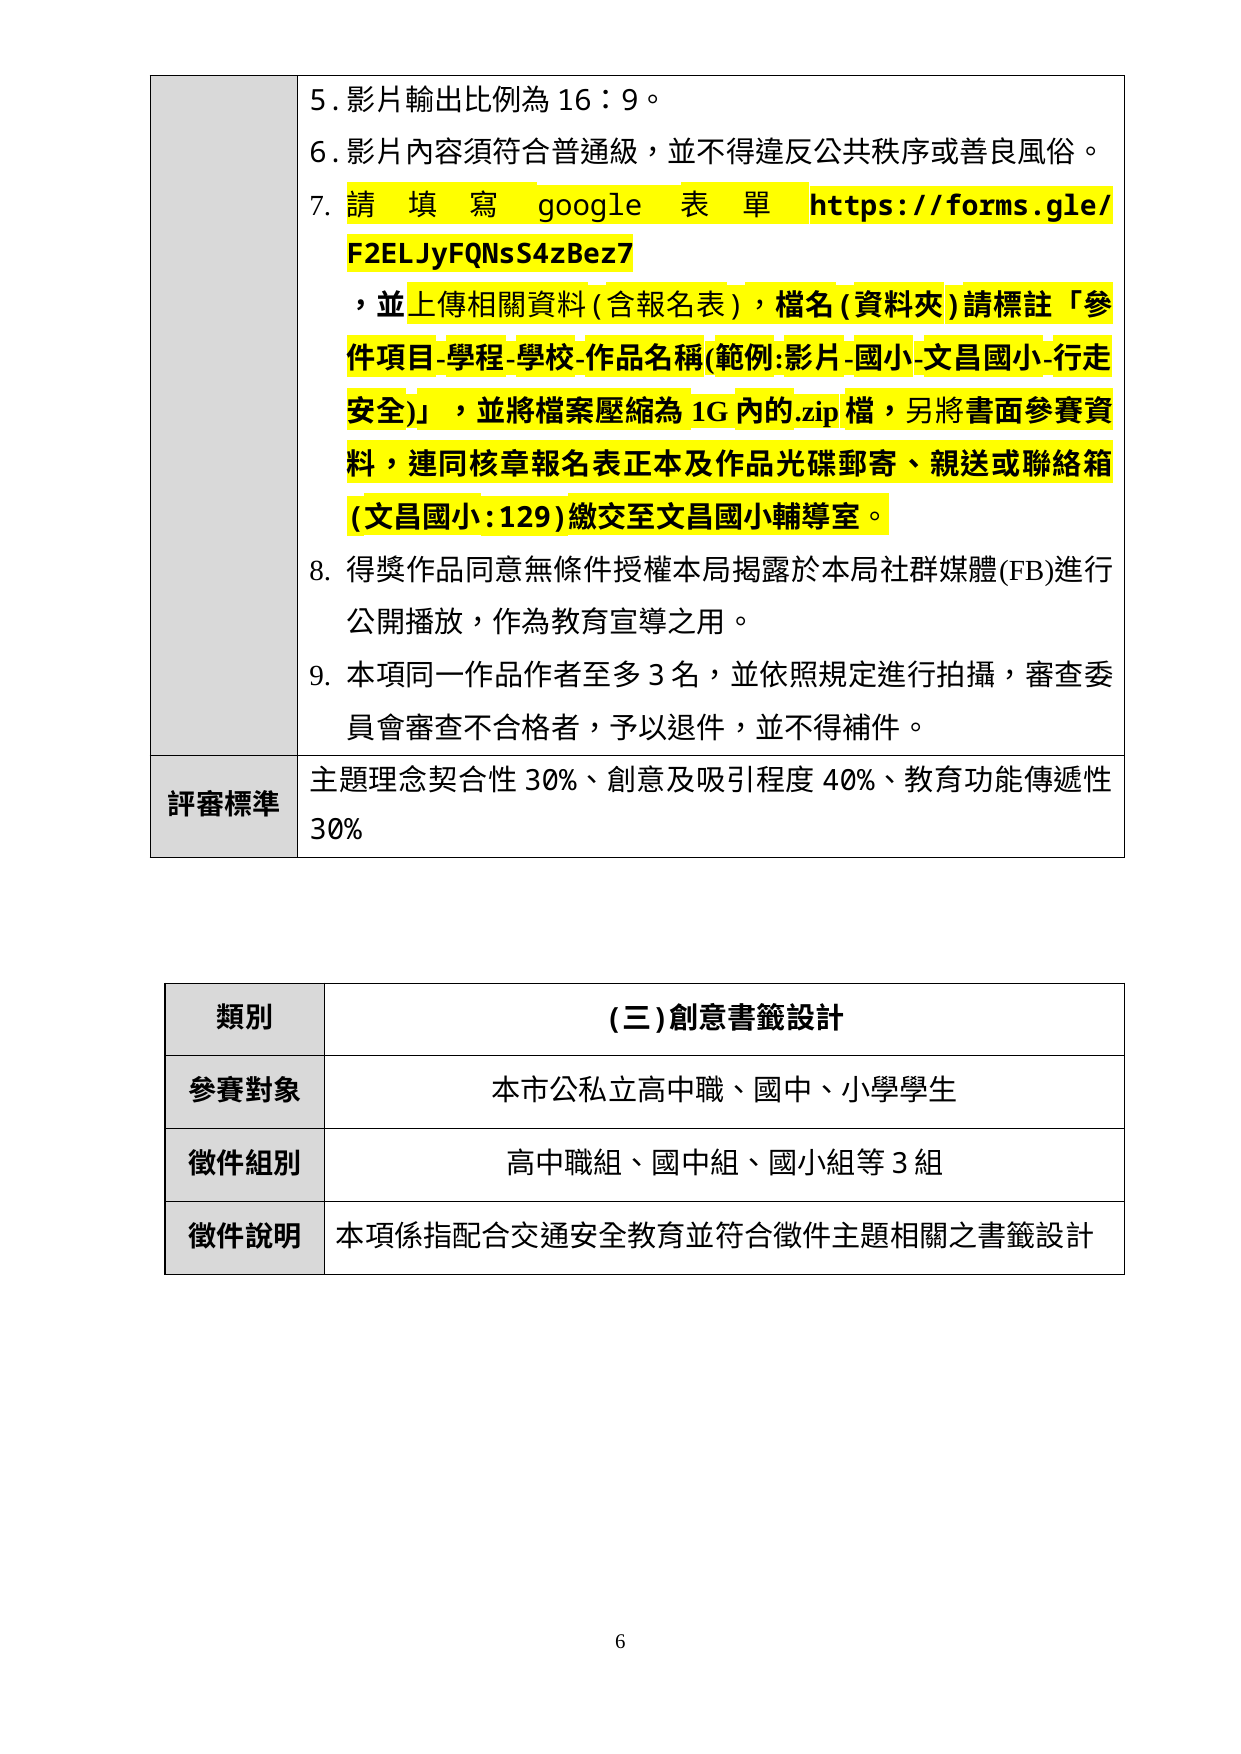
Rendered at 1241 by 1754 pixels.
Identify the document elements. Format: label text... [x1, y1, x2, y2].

table_cell 徵件說明 [166, 1202, 324, 1274]
table_cell [151, 76, 297, 755]
table_cell 須選擇一項「交通安全優良行為」示範主題，置入影片故事情節裡。 2~4分鐘的短影片，拍攝工具、影片類型均不限(可配音或加上字幕)，若有使用音樂，音樂版權須符合 Facebook、YouTube平台可播出之相關規範。 不限攝影器材種類或品牌，影片檔案格式為MP4 及 HD規格片。 影音品質應清晰穩定，解析度應為1920X1080 (1080p)以上，檔案應為可透過網際網路傳送並以電腦播放呈現之通用格式，作品以光碟片燒錄寄送繳交。 影片輸出比例為16：9。 影片內容須符合普通級，並不得違反公共秩序或善良風俗。 請填寫google表單https://forms.gle/F2ELJyFQNsS4zBez7 ，並上傳相關資料(含報名表)，檔名(資料夾)請標註「參件項目-學程-學校-作品名稱(範例:影片-國小-文昌國小-行走安全)」，並將檔案壓縮為1G內的.zip檔，另將書面參賽資料，連同核章報名表正本及作品光碟郵寄、親送或聯絡箱(文昌國小:129)繳交至文昌國小輔導室。 得獎作品同意無條件授權本局揭露於本局社群媒體(FB)進行公開播放，作為教育宣導之用。 本項同一作品作者至多3名，並依照規定進行拍攝，審查委員會審查不合格者，予以退件，並不得補件。 [298, 76, 1124, 755]
table_cell 本市公私立高中職、國中、小學學生 [325, 1056, 1124, 1128]
table_cell 參賽對象 [166, 1056, 324, 1128]
table_cell 徵件組別 [166, 1129, 324, 1201]
table_cell 本項係指配合交通安全教育並符合徵件主題相關之書籤設計 [325, 1202, 1124, 1274]
table_header 類別 [166, 984, 324, 1055]
table_cell 主題理念契合性30%、創意及吸引程度40%、教育功能傳遞性30% [298, 756, 1124, 857]
table_cell 高中職組、國中組、國小組等3組 [325, 1129, 1124, 1201]
table_cell 評審標準 [151, 756, 297, 857]
table_header (三)創意書籤設計 [325, 984, 1124, 1055]
